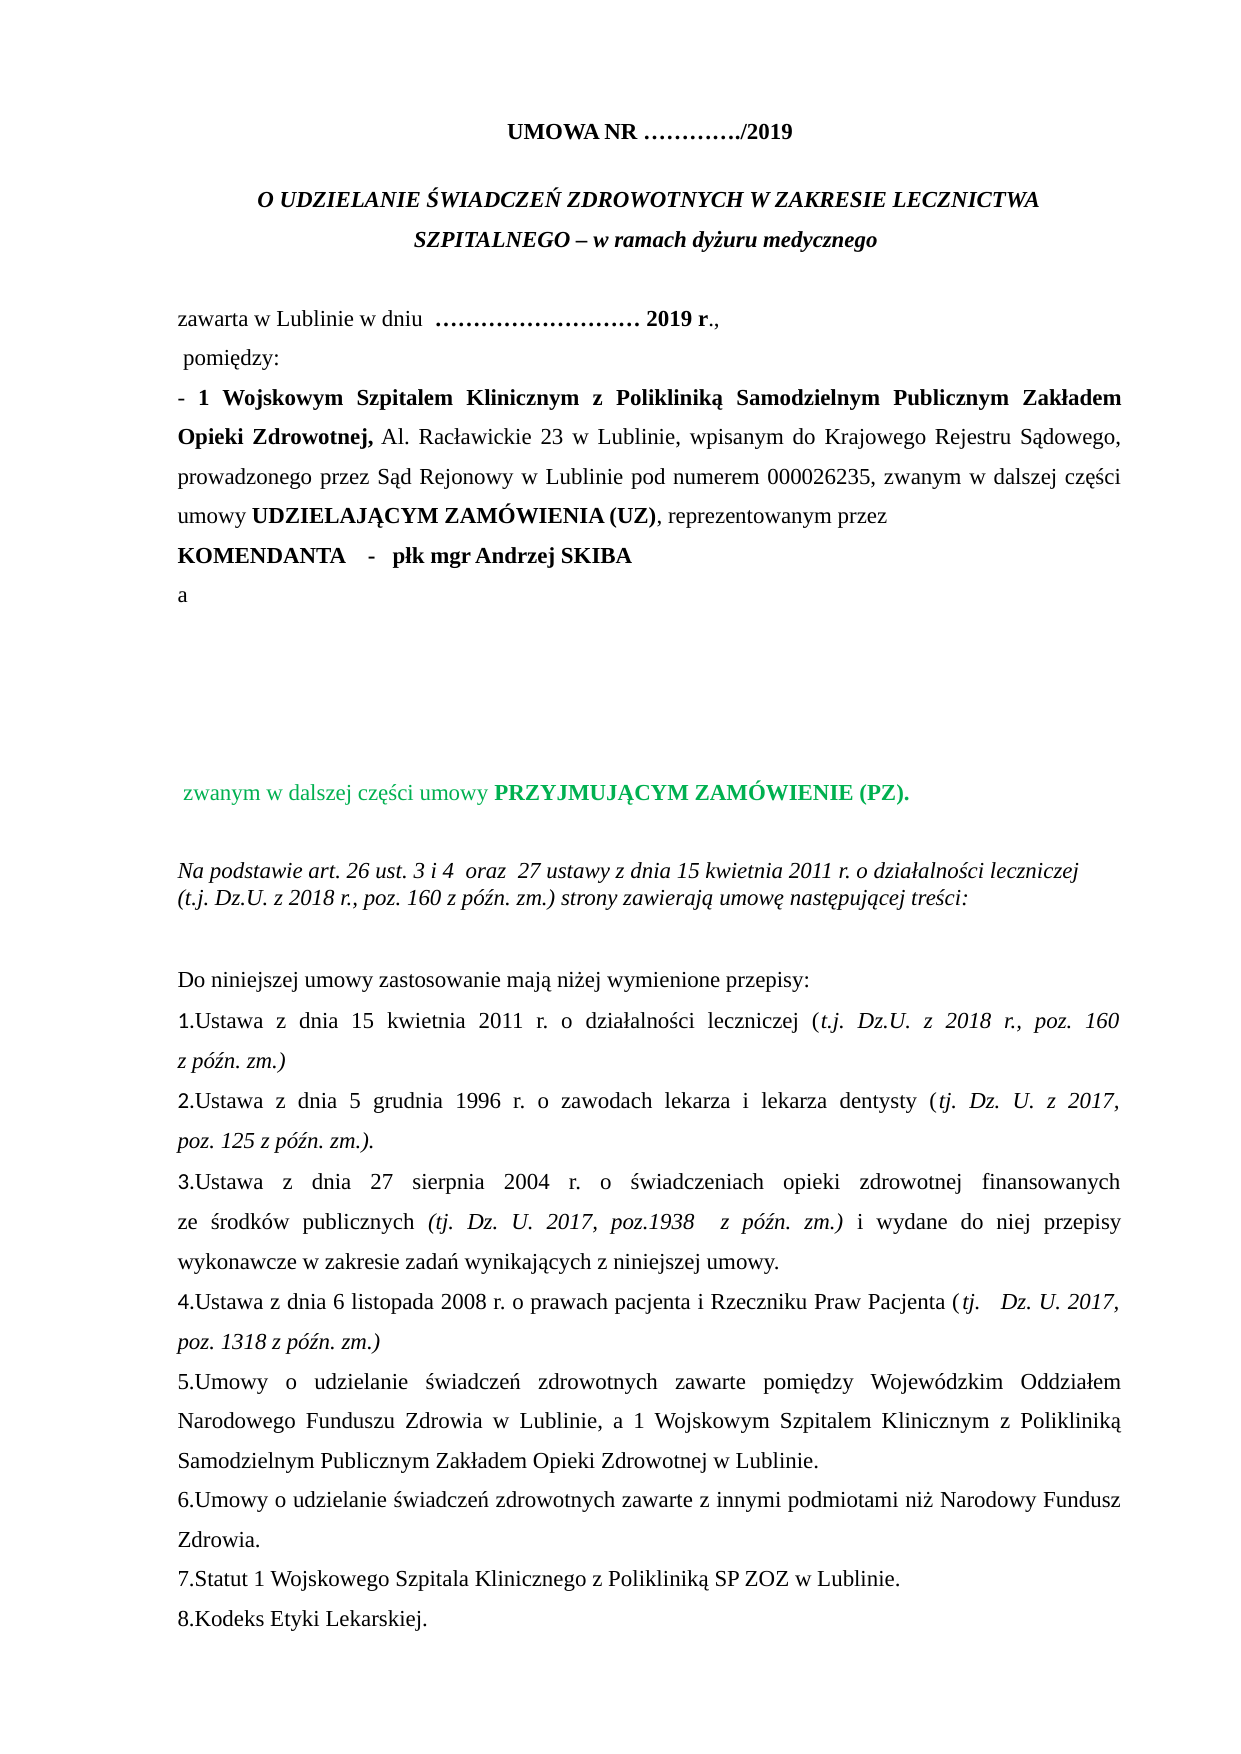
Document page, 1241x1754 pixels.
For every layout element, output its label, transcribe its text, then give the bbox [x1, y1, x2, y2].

text SZPITALNEGO – w ramach dyżuru medycznego [177, 226, 1122, 252]
text Do niniejszej umowy zastosowanie mają niżej wymienione przepisy: [177, 966, 1122, 993]
list Ustawa z dnia 6 listopada 2008 r. o prawach pacjenta i Rzeczniku Praw Pacjenta (tj. Dz. U. 2017, poz. 1318 z późn. zm.) [177, 1287, 1122, 1355]
text UMOWA NR …………./2019 [177, 118, 1122, 144]
text pomiędzy: [177, 344, 1122, 371]
text Na podstawie art. 26 ust. 3 i 4 oraz 27 ustawy z dnia 15 kwietnia 2011 r. o działalności leczniczej (t.j. Dz.U. z 2018 r., poz. 160 z późn. zm.) strony zawierają umowę następującej treści: [177, 857, 1122, 910]
text - 1 Wojskowym Szpitalem Klinicznym z Polikliniką Samodzielnym Publicznym Zakładem Opieki Zdrowotnej, Al. Racławickie 23 w Lublinie, wpisanym do Krajowego Rejestru Sądowego, prowadzonego przez Sąd Rejonowy w Lublinie pod numerem 000026235, zwanym w dalszej części umowy UDZIELAJĄCYM ZAMÓWIENIA (UZ), reprezentowanym przez [177, 384, 1122, 528]
list Ustawa z dnia 15 kwietnia 2011 r. o działalności leczniczej (t.j. Dz.U. z 2018 r., poz. 160 z późn. zm.) [177, 1006, 1122, 1073]
list Ustawa z dnia 27 sierpnia 2004 r. o świadczeniach opieki zdrowotnej finansowanych ze środków publicznych (tj. Dz. U. 2017, poz.1938 z późn. zm.) i wydane do niej przepisy wykonawcze w zakresie zadań wynikających z niniejszej umowy. [177, 1167, 1122, 1274]
text zwanym w dalszej części umowy PRZYJMUJĄCYM ZAMÓWIENIE (PZ). [177, 778, 1122, 805]
text KOMENDANTA - płk mgr Andrzej SKIBA [177, 542, 1122, 568]
list Umowy o udzielanie świadczeń zdrowotnych zawarte z innymi podmiotami niż Narodowy Fundusz Zdrowia. [177, 1486, 1122, 1552]
text a [177, 581, 1122, 607]
list Statut 1 Wojskowego Szpitala Klinicznego z Polikliniką SP ZOZ w Lublinie. [177, 1565, 1122, 1592]
list Kodeks Etyki Lekarskiej. [177, 1605, 1122, 1631]
list Ustawa z dnia 5 grudnia 1996 r. o zawodach lekarza i lekarza dentysty (tj. Dz. U. z 2017, poz. 125 z późn. zm.). [177, 1086, 1122, 1154]
list Umowy o udzielanie świadczeń zdrowotnych zawarte pomiędzy Wojewódzkim Oddziałem Narodowego Funduszu Zdrowia w Lublinie, a 1 Wojskowym Szpitalem Klinicznym z Polikliniką Samodzielnym Publicznym Zakładem Opieki Zdrowotnej w Lublinie. [177, 1368, 1122, 1473]
text O UDZIELANIE ŚWIADCZEŃ ZDROWOTNYCH W ZAKRESIE LECZNICTWA [177, 186, 1122, 213]
text zawarta w Lublinie w dniu ……………………… 2019 r., [177, 305, 1122, 331]
